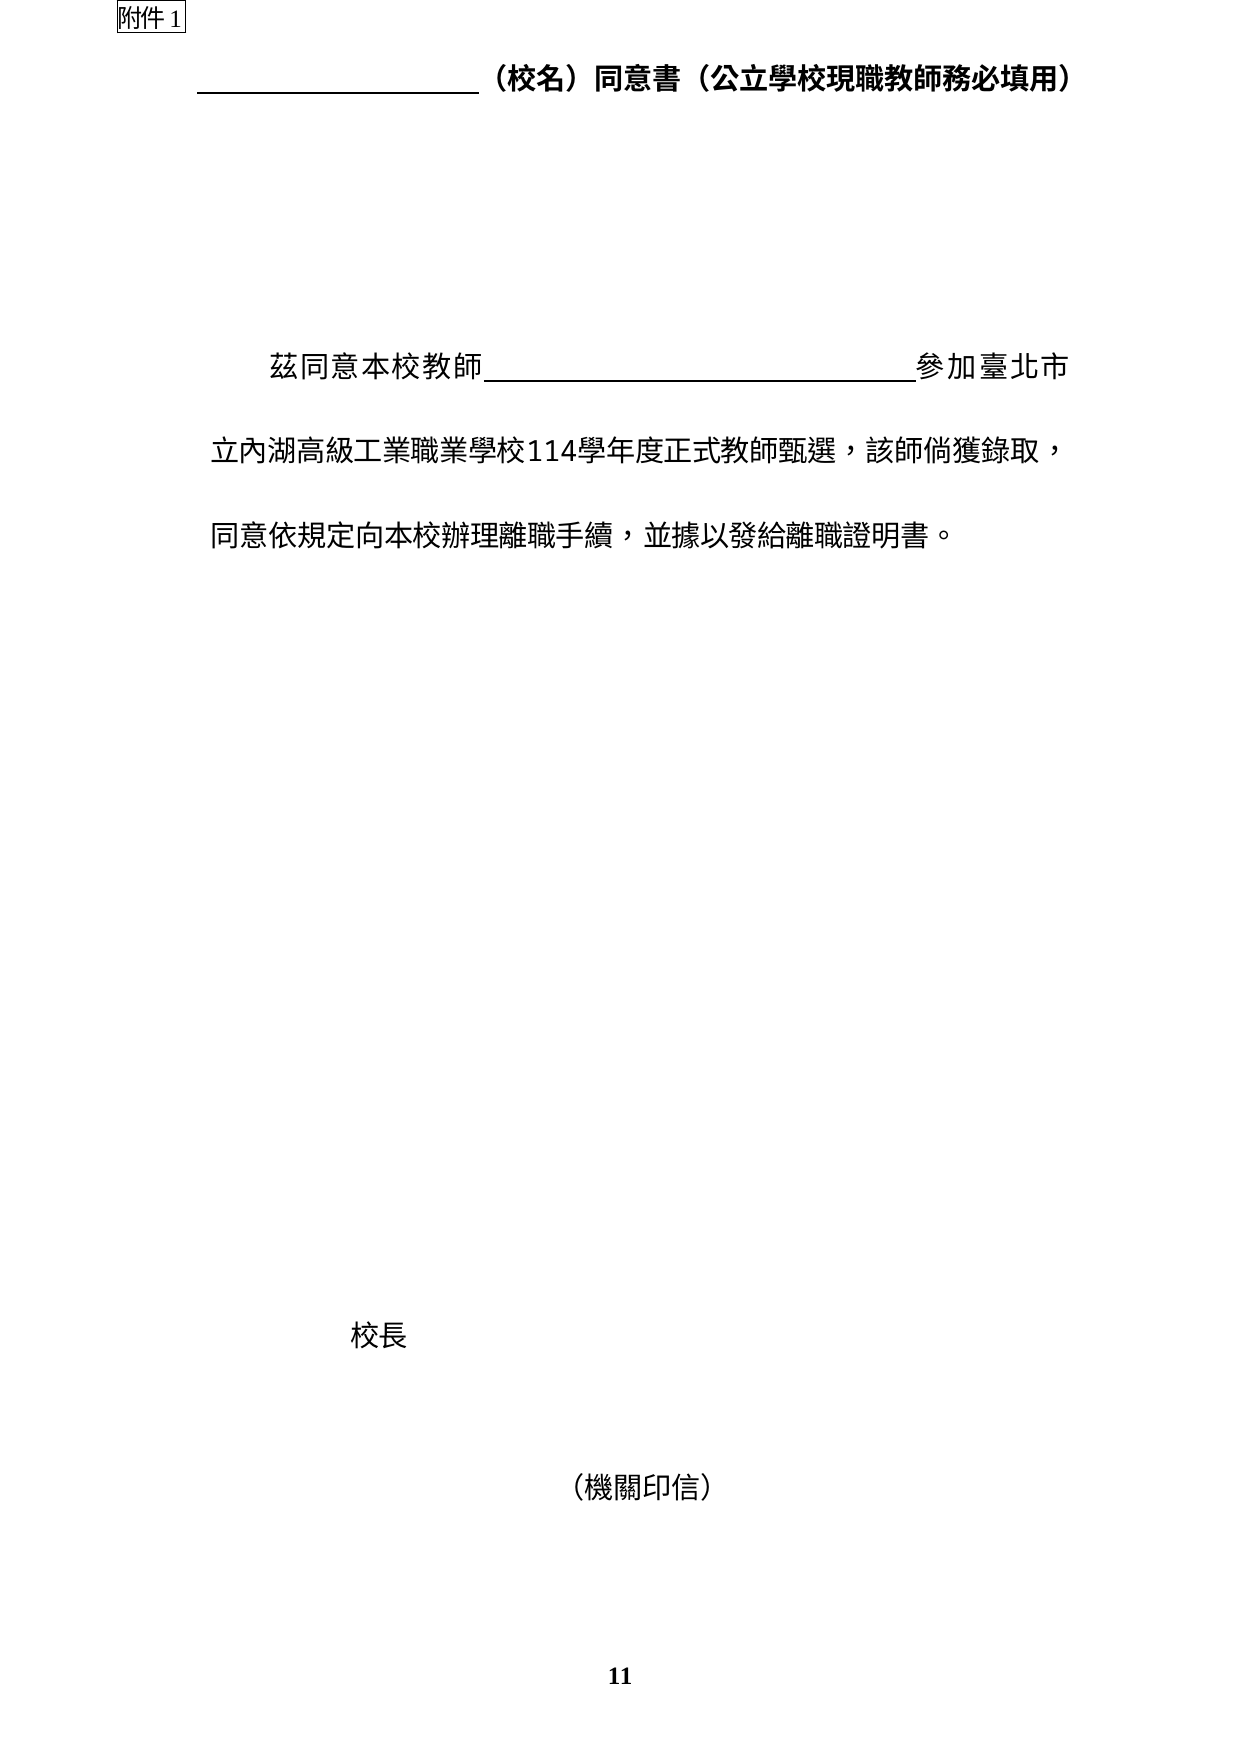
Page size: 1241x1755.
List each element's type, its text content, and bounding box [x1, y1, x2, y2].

text （機關印信） [120, 1464, 1166, 1507]
text （校名）同意書（公立學校現職教師務必填用） [120, 55, 1166, 98]
text 校長 [350, 1312, 1166, 1354]
text 茲同意本校教師 參加臺北市立內湖高級工業職業學校114學年度正式教師甄選，該師倘獲錄取，同意依規定向本校辦理離職手續，並據以發給離職證明書。 [210, 343, 1069, 555]
text 附件 1 [118, 1, 185, 32]
